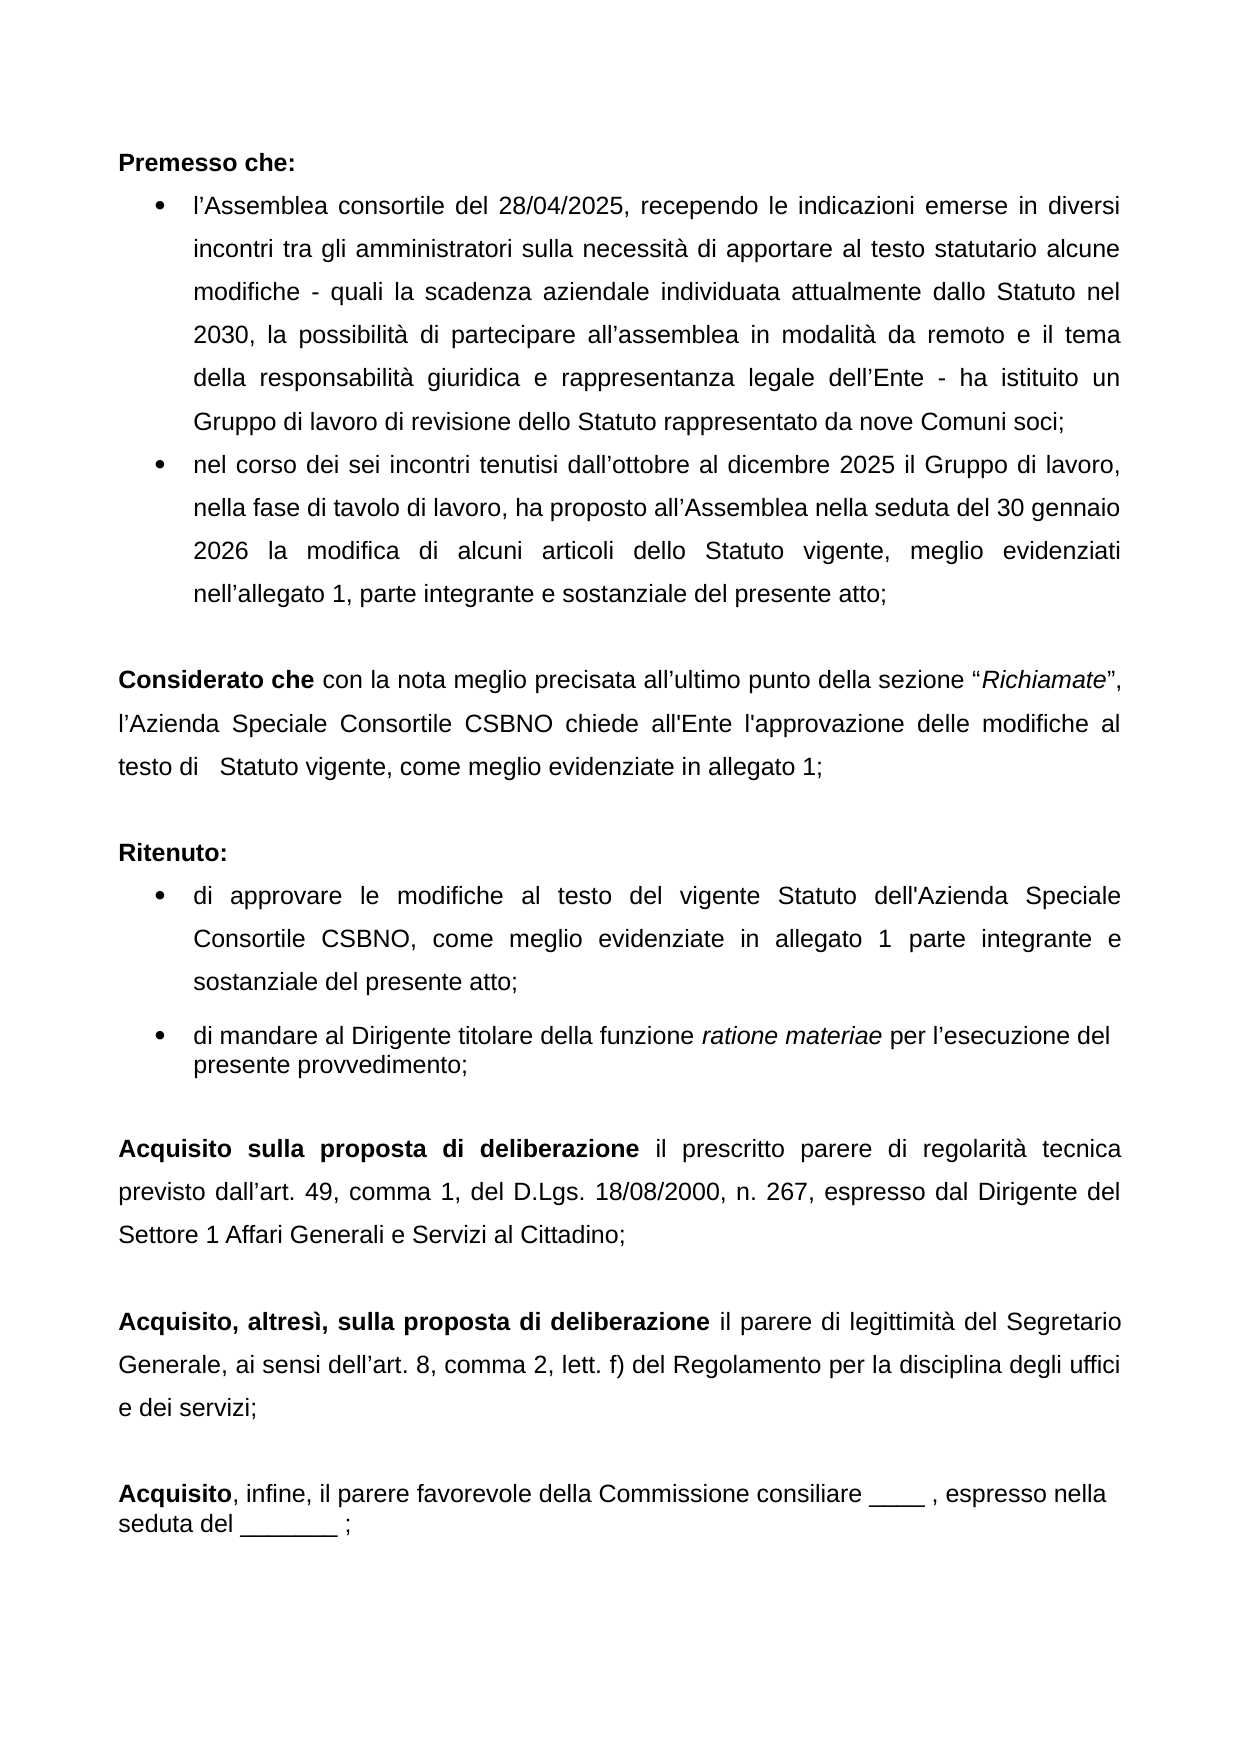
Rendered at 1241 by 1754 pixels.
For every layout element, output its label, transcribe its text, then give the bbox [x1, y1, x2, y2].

list nel corso dei sei incontri tenutisi dall’ottobre al dicembre 2025 il Gruppo di lavoro, nella fase di tavolo di lavoro, ha proposto all’Assemblea nella seduta del 30 gennaio 2026 la modifica di alcuni articoli dello Statuto vigente, meglio evidenziati nell’allegato 1, parte integrante e sostanziale del presente atto; [156, 450, 1122, 608]
list di mandare al Dirigente titolare della funzione ratione materiae per l’esecuzione del presente provvedimento; [156, 1021, 1122, 1078]
list di approvare le modifiche al testo del vigente Statuto dell'Azienda Speciale Consortile CSBNO, come meglio evidenziate in allegato 1 parte integrante e sostanziale del presente atto; [156, 881, 1122, 996]
text Acquisito, altresì, sulla proposta di deliberazione il parere di legittimità del Segretario Generale, ai sensi dell’art. 8, comma 2, lett. f) del Regolamento per la disciplina degli uffici e dei servizi; [118, 1307, 1122, 1422]
text Acquisito sulla proposta di deliberazione il prescritto parere di regolarità tecnica previsto dall’art. 49, comma 1, del D.Lgs. 18/08/2000, n. 267, espresso dal Dirigente del Settore 1 Affari Generali e Servizi al Cittadino; [118, 1134, 1122, 1249]
text Ritenuto: [118, 838, 1122, 867]
list l’Assemblea consortile del 28/04/2025, recependo le indicazioni emerse in diversi incontri tra gli amministratori sulla necessità di apportare al testo statutario alcune modifiche - quali la scadenza aziendale individuata attualmente dallo Statuto nel 2030, la possibilità di partecipare all’assemblea in modalità da remoto e il tema della responsabilità giuridica e rappresentanza legale dell’Ente - ha istituito un Gruppo di lavoro di revisione dello Statuto rappresentato da nove Comuni soci; [156, 191, 1122, 435]
text Acquisito, infine, il parere favorevole della Commissione consiliare ____ , espresso nella seduta del _______ ; [118, 1479, 1122, 1537]
subtitle Premesso che: [118, 148, 1122, 176]
subtitle Considerato che con la nota meglio precisata all’ultimo punto della sezione “Richiamate”, l’Azienda Speciale Consortile CSBNO chiede all'Ente l'approvazione delle modifiche al testo di Statuto vigente, come meglio evidenziate in allegato 1; [118, 665, 1122, 780]
